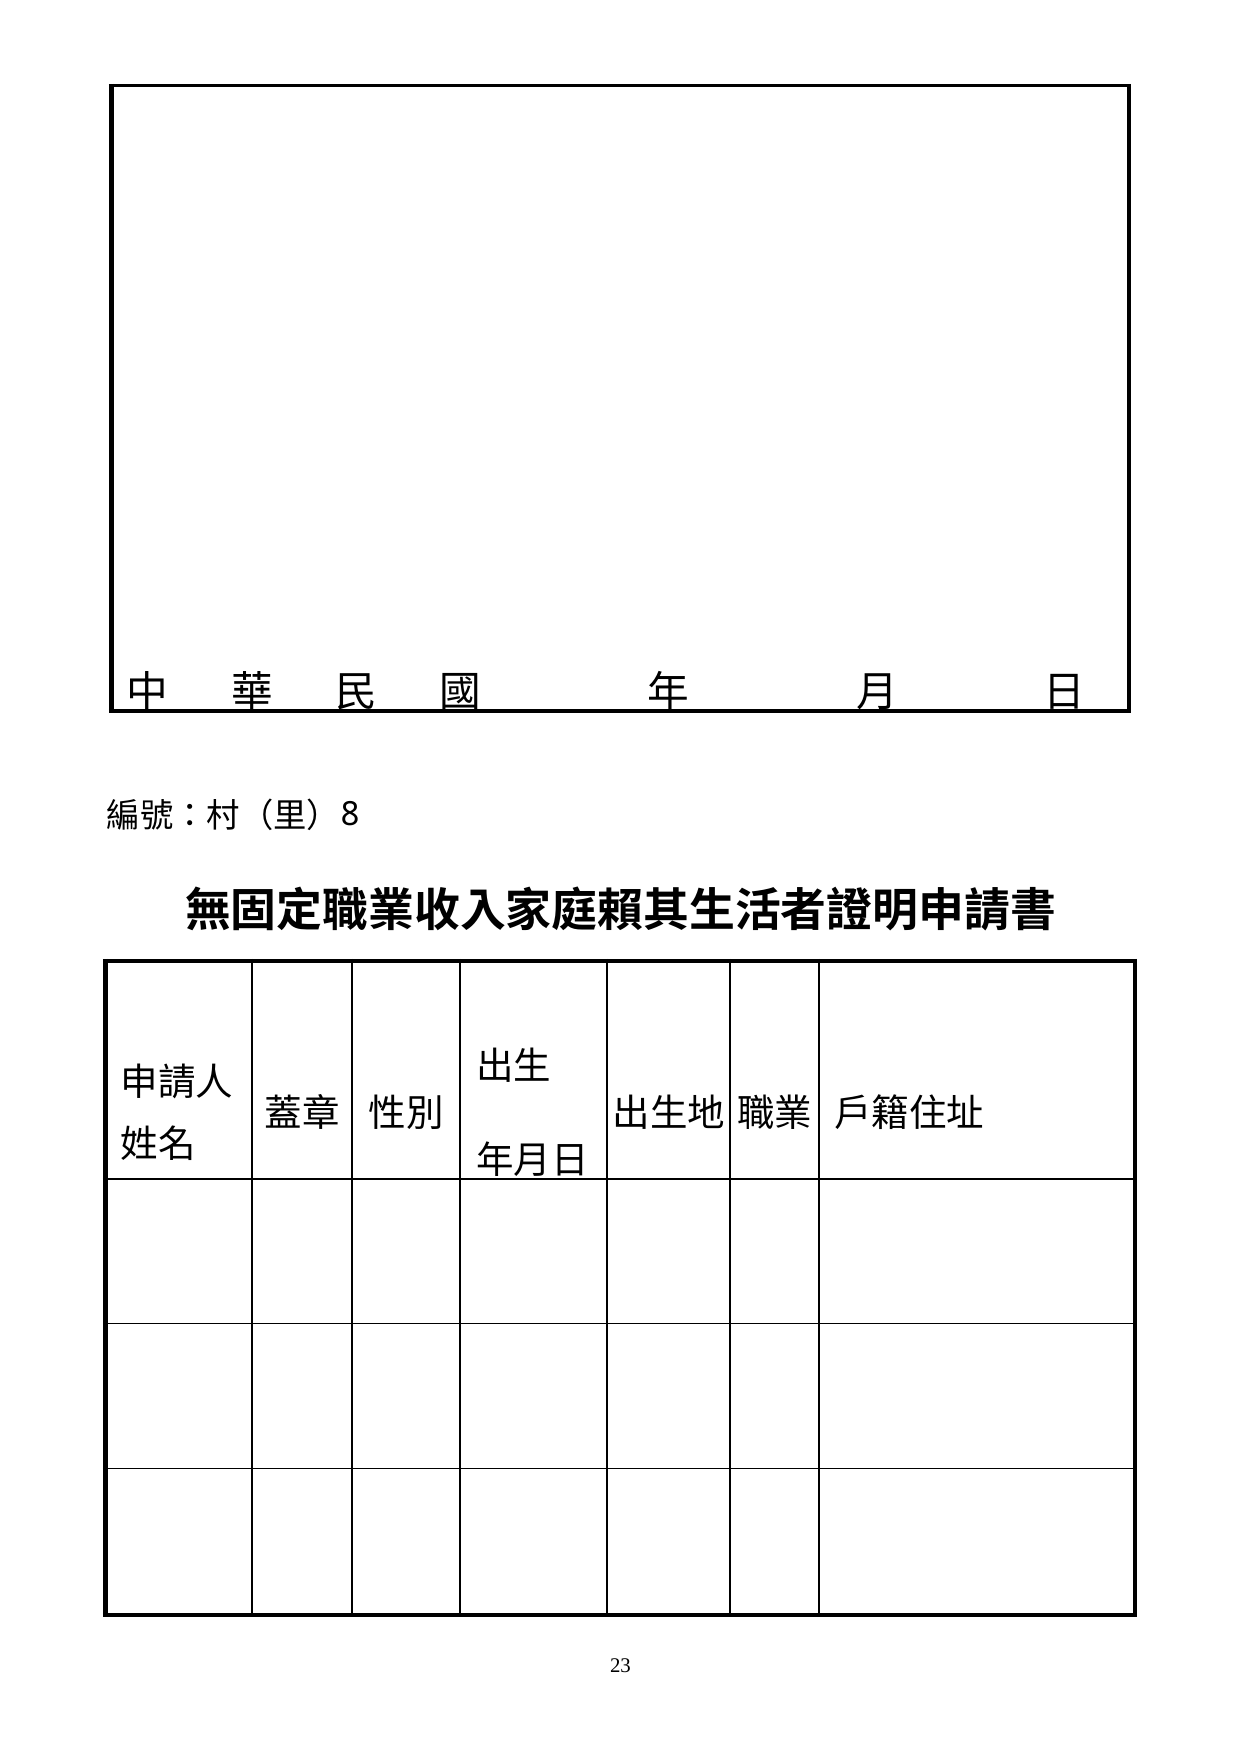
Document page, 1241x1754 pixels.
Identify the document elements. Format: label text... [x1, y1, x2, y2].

table_cell [253, 1469, 351, 1612]
table_cell [731, 1469, 818, 1612]
table_cell [108, 1469, 251, 1612]
table_cell [461, 1180, 606, 1322]
table_cell [461, 1324, 606, 1467]
table_header 出生 年月日 [461, 963, 606, 1177]
text 無固定職業收入家庭賴其生活者證明申請書 [106, 834, 1134, 959]
table_cell [253, 1324, 351, 1467]
table_cell [608, 1469, 729, 1612]
table_cell [731, 1324, 818, 1467]
table_header 性別 [353, 963, 459, 1177]
table_cell [820, 1180, 1133, 1322]
text 編號：村（里）8 [106, 771, 1134, 834]
table_header 戶籍住址 [820, 963, 1133, 1177]
table_cell [608, 1180, 729, 1322]
table_header 申請人姓名 [108, 963, 251, 1177]
table_header 職業 [731, 963, 818, 1177]
table_header 中 華 民 國 年 月 日 [114, 87, 1127, 709]
table_cell [731, 1180, 818, 1322]
table_cell [108, 1324, 251, 1467]
table_cell [108, 1180, 251, 1322]
table_cell [820, 1469, 1133, 1612]
table_cell [608, 1324, 729, 1467]
table_header 蓋章 [253, 963, 351, 1177]
table_cell [461, 1469, 606, 1612]
table_cell [353, 1180, 459, 1322]
table_cell [353, 1469, 459, 1612]
table_cell [253, 1180, 351, 1322]
table_cell [353, 1324, 459, 1467]
table_cell [820, 1324, 1133, 1467]
table_header 出生地 [608, 963, 729, 1177]
